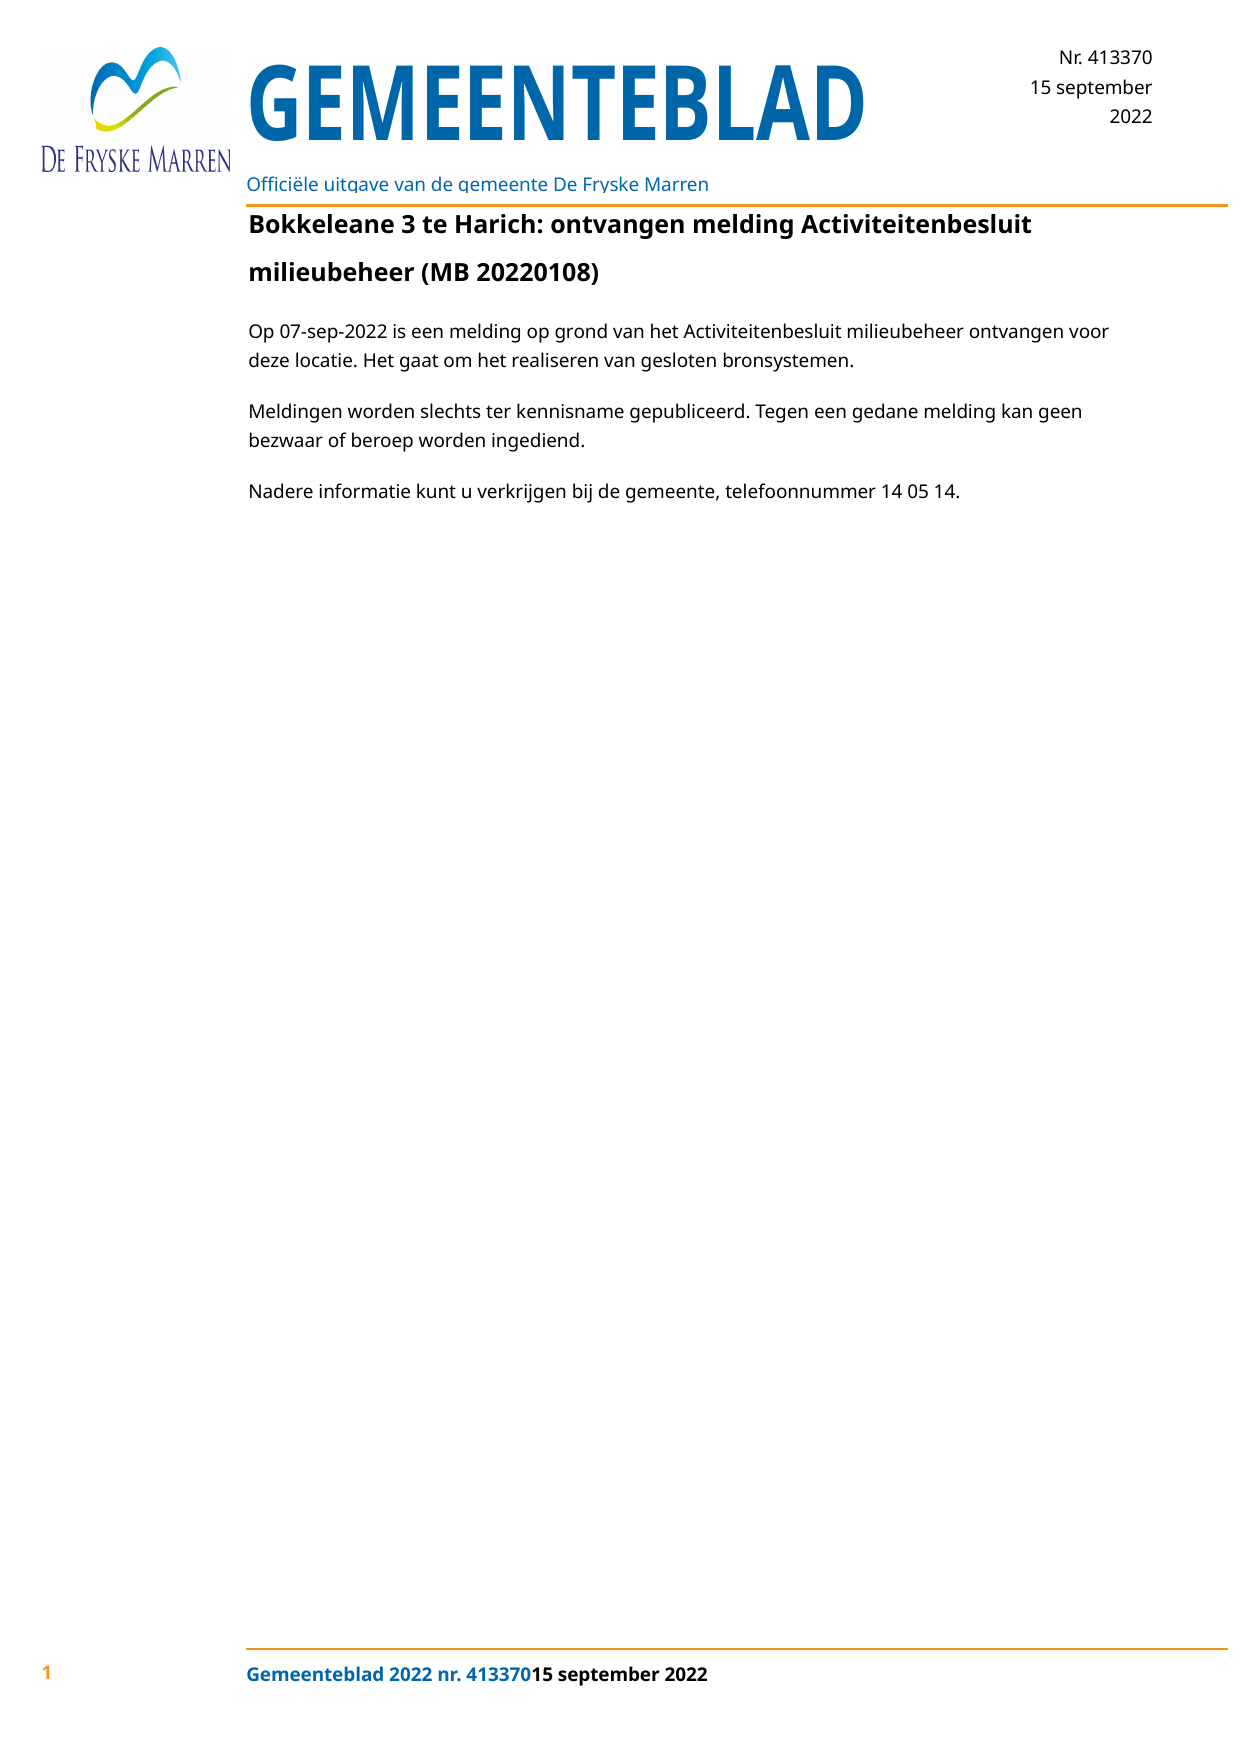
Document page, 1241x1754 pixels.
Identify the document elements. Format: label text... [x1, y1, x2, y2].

text Bokkeleane 3 te Harich: ontvangen melding Activiteitenbesluit milieubeheer (MB 20220108) [248, 207, 1152, 288]
text Nadere informatie kunt u verkrijgen bij de gemeente, telefoonnummer 14 05 14. [248, 478, 1152, 504]
text Meldingen worden slechts ter kennisname gepubliceerd. Tegen een gedane melding kan geen bezwaar of beroep worden ingediend. [248, 398, 1152, 453]
text Op 07-sep-2022 is een melding op grond van het Activiteitenbesluit milieubeheer ontvangen voor deze locatie. Het gaat om het realiseren van gesloten bronsystemen. [248, 318, 1152, 373]
picture [41, 47, 231, 172]
